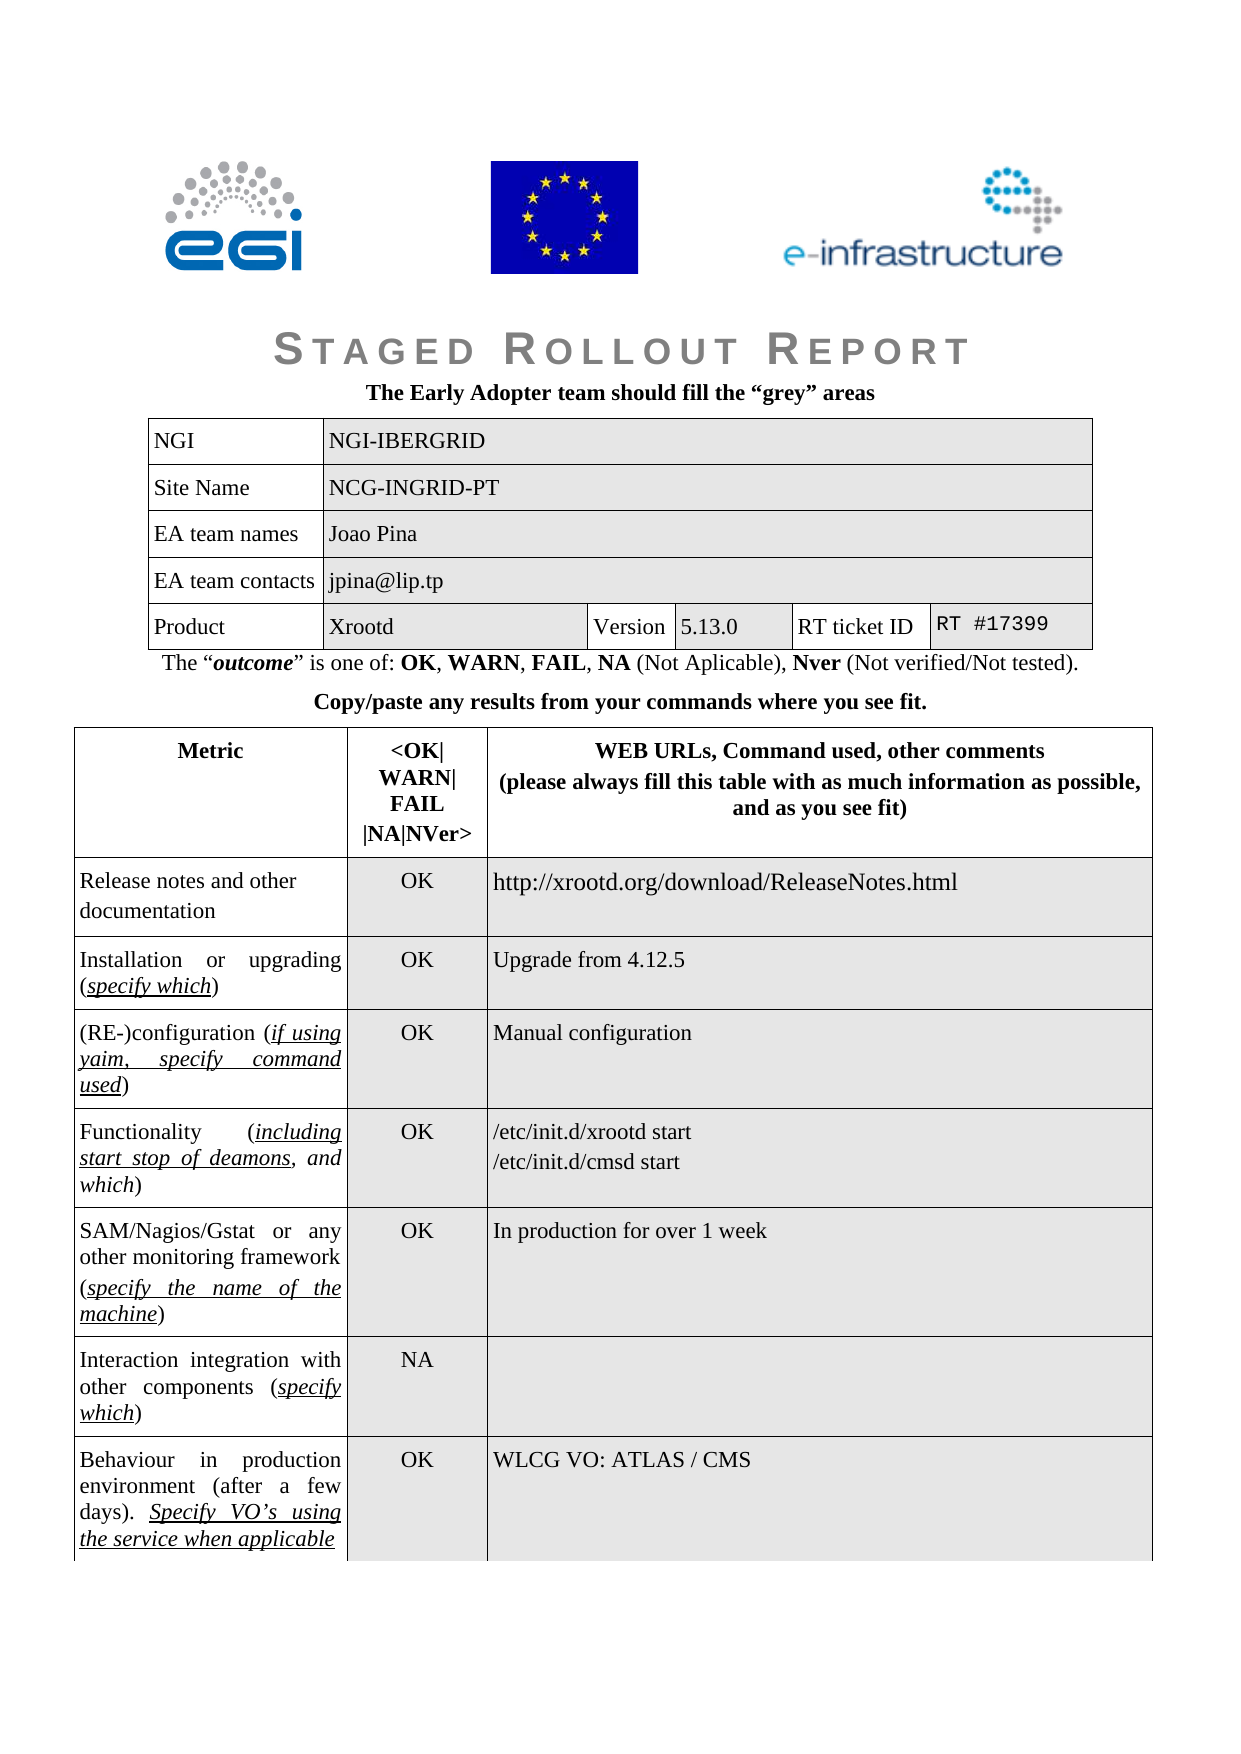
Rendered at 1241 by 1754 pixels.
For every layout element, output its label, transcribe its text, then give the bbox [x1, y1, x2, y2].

table_cell RT ticket ID [793, 604, 930, 649]
table_cell Version [588, 604, 675, 649]
table_cell Joao Pina [324, 511, 1092, 557]
picture [164, 161, 303, 272]
table_cell OK [348, 858, 487, 936]
table_cell Xrootd [324, 604, 587, 649]
table_cell SAM/Nagios/Gstat or any other monitoring framework (specify the name of the machine) [75, 1208, 347, 1336]
table_cell Upgrade from 4.12.5 [488, 937, 1152, 1009]
table_cell Site Name [149, 465, 323, 510]
table_header WEB URLs, Command used, other comments (please always fill this table with as much information as possible, and as you see fit) [488, 728, 1152, 857]
table_cell OK [348, 937, 487, 1009]
table_cell Functionality (including start stop of deamons, and which) [75, 1109, 347, 1207]
table_cell Interaction integration with other components (specify which) [75, 1337, 347, 1436]
picture [777, 161, 1070, 274]
table_cell NCG-INGRID-PT [324, 465, 1092, 510]
table_cell http://xrootd.org/download/ReleaseNotes.html [488, 858, 1152, 936]
text The Early Adopter team should fill the “grey” areas [148, 379, 1092, 405]
text Copy/paste any results from your commands where you see fit. [148, 688, 1092, 715]
table_cell Installation or upgrading (specify which) [75, 937, 347, 1009]
table_cell Manual configuration [488, 1010, 1152, 1108]
table_header NGI-IBERGRID [324, 419, 1092, 464]
table_cell OK [348, 1208, 487, 1336]
table_header <OK|WARN|FAIL |NA|NVer> [348, 728, 487, 857]
table_cell RT #17399 [931, 604, 1092, 649]
table_cell EA team names [149, 511, 323, 557]
table_cell Release notes and other documentation [75, 858, 347, 936]
table_cell /etc/init.d/xrootd start /etc/init.d/cmsd start [488, 1109, 1152, 1207]
text The “outcome” is one of: OK, WARN, FAIL, NA (Not Aplicable), Nver (Not verified/Not tested). [148, 650, 1092, 676]
table_cell Product [149, 604, 323, 649]
table_cell WLCG VO: ATLAS / CMS [488, 1437, 1152, 1561]
table_cell NA [348, 1337, 487, 1436]
table_cell jpina@lip.tp [324, 558, 1092, 603]
table_cell OK [348, 1109, 487, 1207]
table_header NGI [149, 419, 323, 464]
title Staged Rollout Report [148, 322, 1092, 374]
table_cell (RE-)configuration (if using yaim, specify command used) [75, 1010, 347, 1108]
table_cell [488, 1337, 1152, 1436]
table_header Metric [75, 728, 347, 857]
table_cell OK [348, 1437, 487, 1561]
table_cell OK [348, 1010, 487, 1108]
table_cell In production for over 1 week [488, 1208, 1152, 1336]
table_cell Behaviour in production environment (after a few days). Specify VO’s using the service when applicable [75, 1437, 347, 1561]
table_cell 5.13.0 [676, 604, 792, 649]
picture [490, 161, 639, 274]
table_cell EA team contacts [149, 558, 323, 603]
